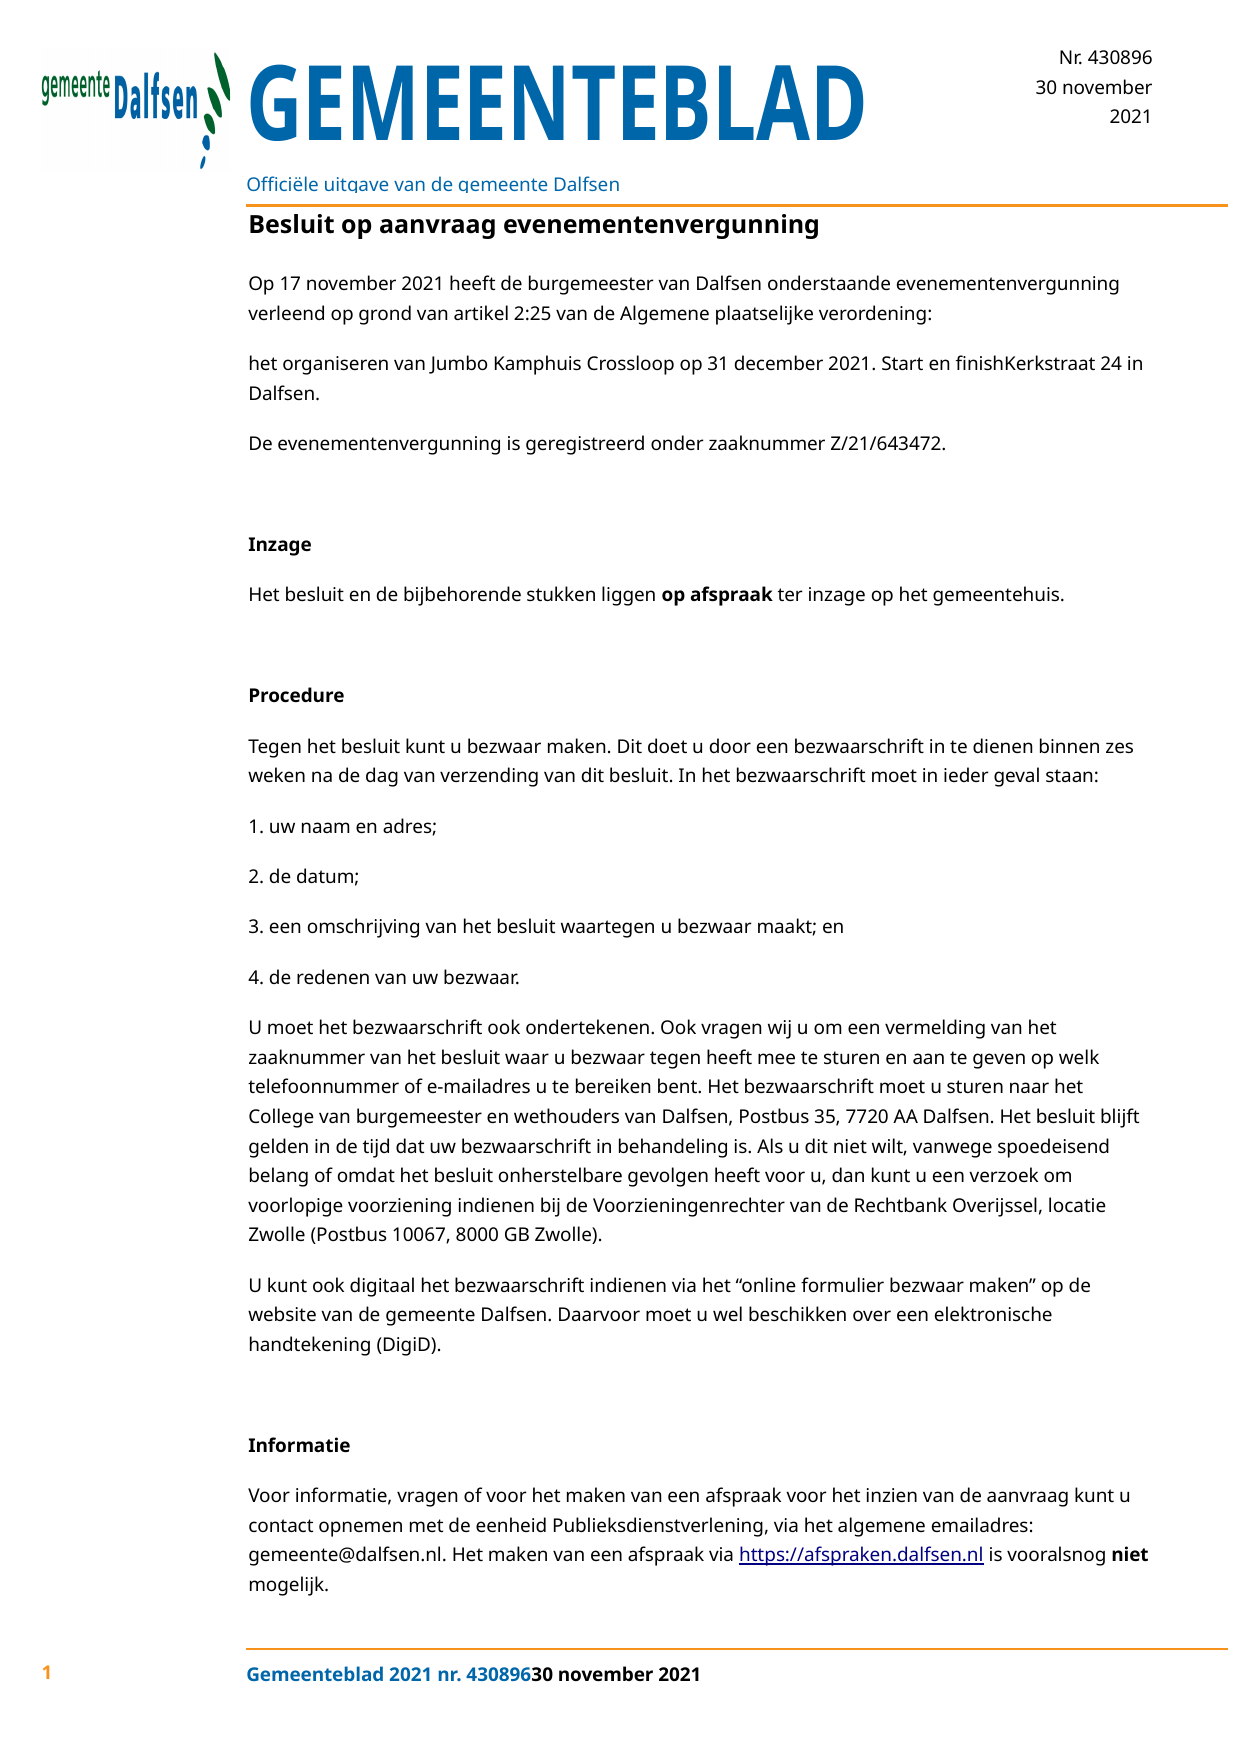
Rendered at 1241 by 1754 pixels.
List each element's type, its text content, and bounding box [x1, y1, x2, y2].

text U moet het bezwaarschrift ook ondertekenen. Ook vragen wij u om een vermelding van het zaaknummer van het besluit waar u bezwaar tegen heeft mee te sturen en aan te geven op welk telefoonnummer of e-mailadres u te bereiken bent. Het bezwaarschrift moet u sturen naar het College van burgemeester en wethouders van Dalfsen, Postbus 35, 7720 AA Dalfsen. Het besluit blijft gelden in de tijd dat uw bezwaarschrift in behandeling is. Als u dit niet wilt, vanwege spoedeisend belang of omdat het besluit onherstelbare gevolgen heeft voor u, dan kunt u een verzoek om voorlopige voorziening indienen bij de Voorzieningenrechter van de Rechtbank Overijssel, locatie Zwolle (Postbus 10067, 8000 GB Zwolle). [248, 1014, 1152, 1247]
text 1. uw naam en adres; [248, 813, 1152, 838]
text Tegen het besluit kunt u bezwaar maken. Dit doet u door een bezwaarschrift in te dienen binnen zes weken na de dag van verzending van dit besluit. In het bezwaarschrift moet in ieder geval staan: [248, 733, 1152, 788]
text Op 17 november 2021 heeft de burgemeester van Dalfsen onderstaande evenementenvergunning verleend op grond van artikel 2:25 van de Algemene plaatselijke verordening: [248, 270, 1152, 326]
text 2. de datum; [248, 863, 1152, 889]
text U kunt ook digitaal het bezwaarschrift indienen via het “online formulier bezwaar maken” op de website van de gemeente Dalfsen. Daarvoor moet u wel beschikken over een elektronische handtekening (DigiD). [248, 1272, 1152, 1357]
text Besluit op aanvraag evenementenvergunning [248, 207, 1152, 241]
text het organiseren van Jumbo Kamphuis Crossloop op 31 december 2021. Start en finishKerkstraat 24 in Dalfsen. [248, 350, 1152, 406]
text 4. de redenen van uw bezwaar. [248, 964, 1152, 990]
text Het besluit en de bijbehorende stukken liggen op afspraak ter inzage op het gemeentehuis. [248, 582, 1152, 607]
text Informatie [248, 1432, 1152, 1458]
text De evenementenvergunning is geregistreerd onder zaaknummer Z/21/643472. [248, 430, 1152, 456]
text 3. een omschrijving van het besluit waartegen u bezwaar maakt; en [248, 914, 1152, 939]
text Voor informatie, vragen of voor het maken van een afspraak voor het inzien van de aanvraag kunt u contact opnemen met de eenheid Publieksdienstverlening, via het algemene emailadres: gemeente@dalfsen.nl. Het maken van een afspraak via https://afspraken.dalfsen.nl is vooralsnog niet mogelijk. [248, 1482, 1152, 1597]
picture [41, 47, 231, 172]
text Inzage [248, 531, 1152, 557]
text Procedure [248, 682, 1152, 708]
